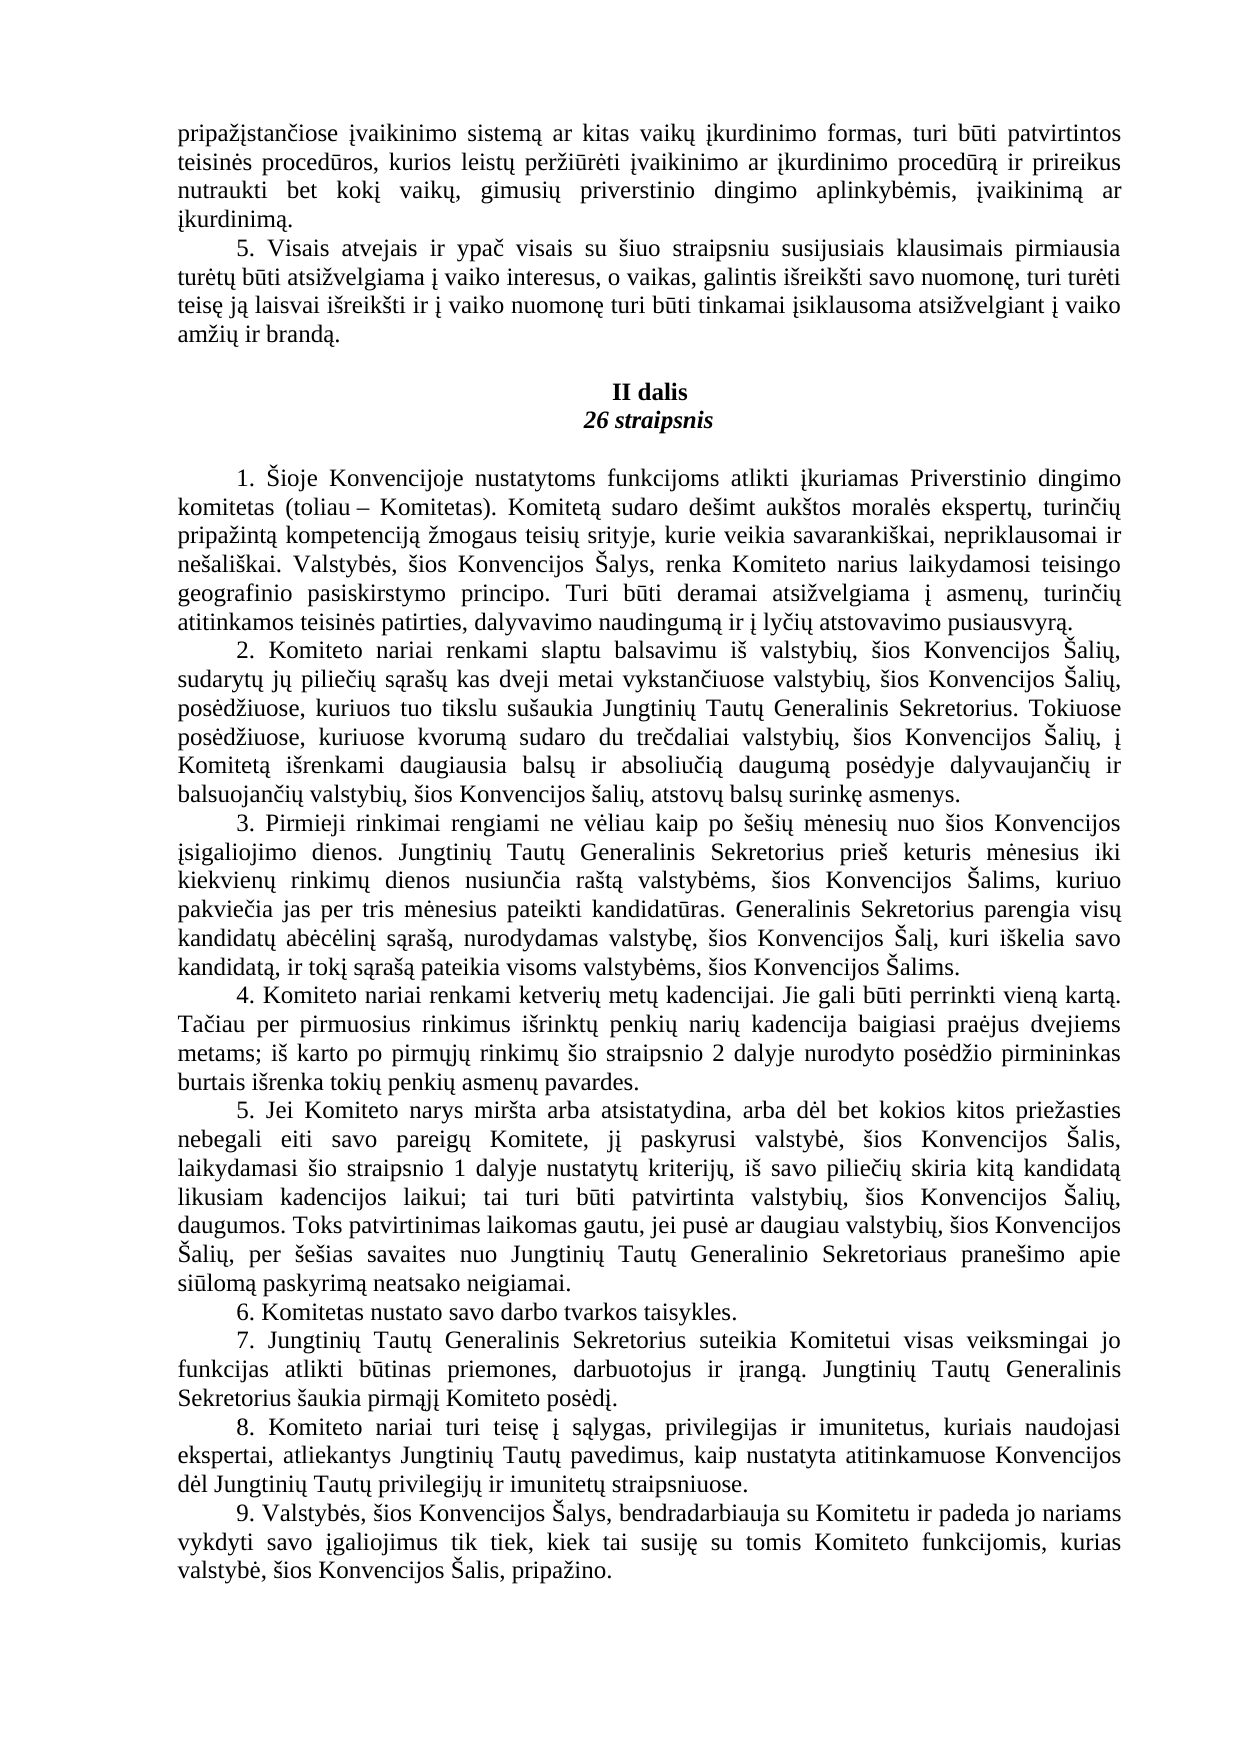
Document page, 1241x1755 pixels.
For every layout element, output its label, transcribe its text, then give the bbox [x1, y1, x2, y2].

text 7. Jungtinių Tautų Generalinis Sekretorius suteikia Komitetui visas veiksmingai jo funkcijas atlikti būtinas priemones, darbuotojus ir įrangą. Jungtinių Tautų Generalinis Sekretorius šaukia pirmąjį Komiteto posėdį. [177, 1326, 1122, 1412]
text II dalis [177, 377, 1122, 406]
text 6. Komitetas nustato savo darbo tvarkos taisykles. [177, 1297, 1122, 1326]
text 1. Šioje Konvencijoje nustatytoms funkcijoms atlikti įkuriamas Priverstinio dingimo komitetas (toliau – Komitetas). Komitetą sudaro dešimt aukštos moralės ekspertų, turinčių pripažintą kompetenciją žmogaus teisių srityje, kurie veikia savarankiškai, nepriklausomai ir nešališkai. Valstybės, šios Konvencijos Šalys, renka Komiteto narius laikydamosi teisingo geografinio pasiskirstymo principo. Turi būti deramai atsižvelgiama į asmenų, turinčių atitinkamos teisinės patirties, dalyvavimo naudingumą ir į lyčių atstovavimo pusiausvyrą. [177, 463, 1122, 636]
text 2. Komiteto nariai renkami slaptu balsavimu iš valstybių, šios Konvencijos Šalių, sudarytų jų piliečių sąrašų kas dveji metai vykstančiuose valstybių, šios Konvencijos Šalių, posėdžiuose, kuriuos tuo tikslu sušaukia Jungtinių Tautų Generalinis Sekretorius. Tokiuose posėdžiuose, kuriuose kvorumą sudaro du trečdaliai valstybių, šios Konvencijos Šalių, į Komitetą išrenkami daugiausia balsų ir absoliučią daugumą posėdyje dalyvaujančių ir balsuojančių valstybių, šios Konvencijos šalių, atstovų balsų surinkę asmenys. [177, 636, 1122, 808]
text 8. Komiteto nariai turi teisę į sąlygas, privilegijas ir imunitetus, kuriais naudojasi ekspertai, atliekantys Jungtinių Tautų pavedimus, kaip nustatyta atitinkamuose Konvencijos dėl Jungtinių Tautų privilegijų ir imunitetų straipsniuose. [177, 1412, 1122, 1498]
text pripažįstančiose įvaikinimo sistemą ar kitas vaikų įkurdinimo formas, turi būti patvirtintos teisinės procedūros, kurios leistų peržiūrėti įvaikinimo ar įkurdinimo procedūrą ir prireikus nutraukti bet kokį vaikų, gimusių priverstinio dingimo aplinkybėmis, įvaikinimą ar įkurdinimą. [177, 118, 1122, 233]
text 5. Jei Komiteto narys miršta arba atsistatydina, arba dėl bet kokios kitos priežasties nebegali eiti savo pareigų Komitete, jį paskyrusi valstybė, šios Konvencijos Šalis, laikydamasi šio straipsnio 1 dalyje nustatytų kriterijų, iš savo piliečių skiria kitą kandidatą likusiam kadencijos laikui; tai turi būti patvirtinta valstybių, šios Konvencijos Šalių, daugumos. Toks patvirtinimas laikomas gautu, jei pusė ar daugiau valstybių, šios Konvencijos Šalių, per šešias savaites nuo Jungtinių Tautų Generalinio Sekretoriaus pranešimo apie siūlomą paskyrimą neatsako neigiamai. [177, 1096, 1122, 1297]
text 3. Pirmieji rinkimai rengiami ne vėliau kaip po šešių mėnesių nuo šios Konvencijos įsigaliojimo dienos. Jungtinių Tautų Generalinis Sekretorius prieš keturis mėnesius iki kiekvienų rinkimų dienos nusiunčia raštą valstybėms, šios Konvencijos Šalims, kuriuo pakviečia jas per tris mėnesius pateikti kandidatūras. Generalinis Sekretorius parengia visų kandidatų abėcėlinį sąrašą, nurodydamas valstybę, šios Konvencijos Šalį, kuri iškelia savo kandidatą, ir tokį sąrašą pateikia visoms valstybėms, šios Konvencijos Šalims. [177, 808, 1122, 981]
text 4. Komiteto nariai renkami ketverių metų kadencijai. Jie gali būti perrinkti vieną kartą. Tačiau per pirmuosius rinkimus išrinktų penkių narių kadencija baigiasi praėjus dvejiems metams; iš karto po pirmųjų rinkimų šio straipsnio 2 dalyje nurodyto posėdžio pirmininkas burtais išrenka tokių penkių asmenų pavardes. [177, 981, 1122, 1096]
text 9. Valstybės, šios Konvencijos Šalys, bendradarbiauja su Komitetu ir padeda jo nariams vykdyti savo įgaliojimus tik tiek, kiek tai susiję su tomis Komiteto funkcijomis, kurias valstybė, šios Konvencijos Šalis, pripažino. [177, 1498, 1122, 1584]
text 26 straipsnis [177, 406, 1122, 434]
text 5. Visais atvejais ir ypač visais su šiuo straipsniu susijusiais klausimais pirmiausia turėtų būti atsižvelgiama į vaiko interesus, o vaikas, galintis išreikšti savo nuomonę, turi turėti teisę ją laisvai išreikšti ir į vaiko nuomonę turi būti tinkamai įsiklausoma atsižvelgiant į vaiko amžių ir brandą. [177, 233, 1122, 348]
